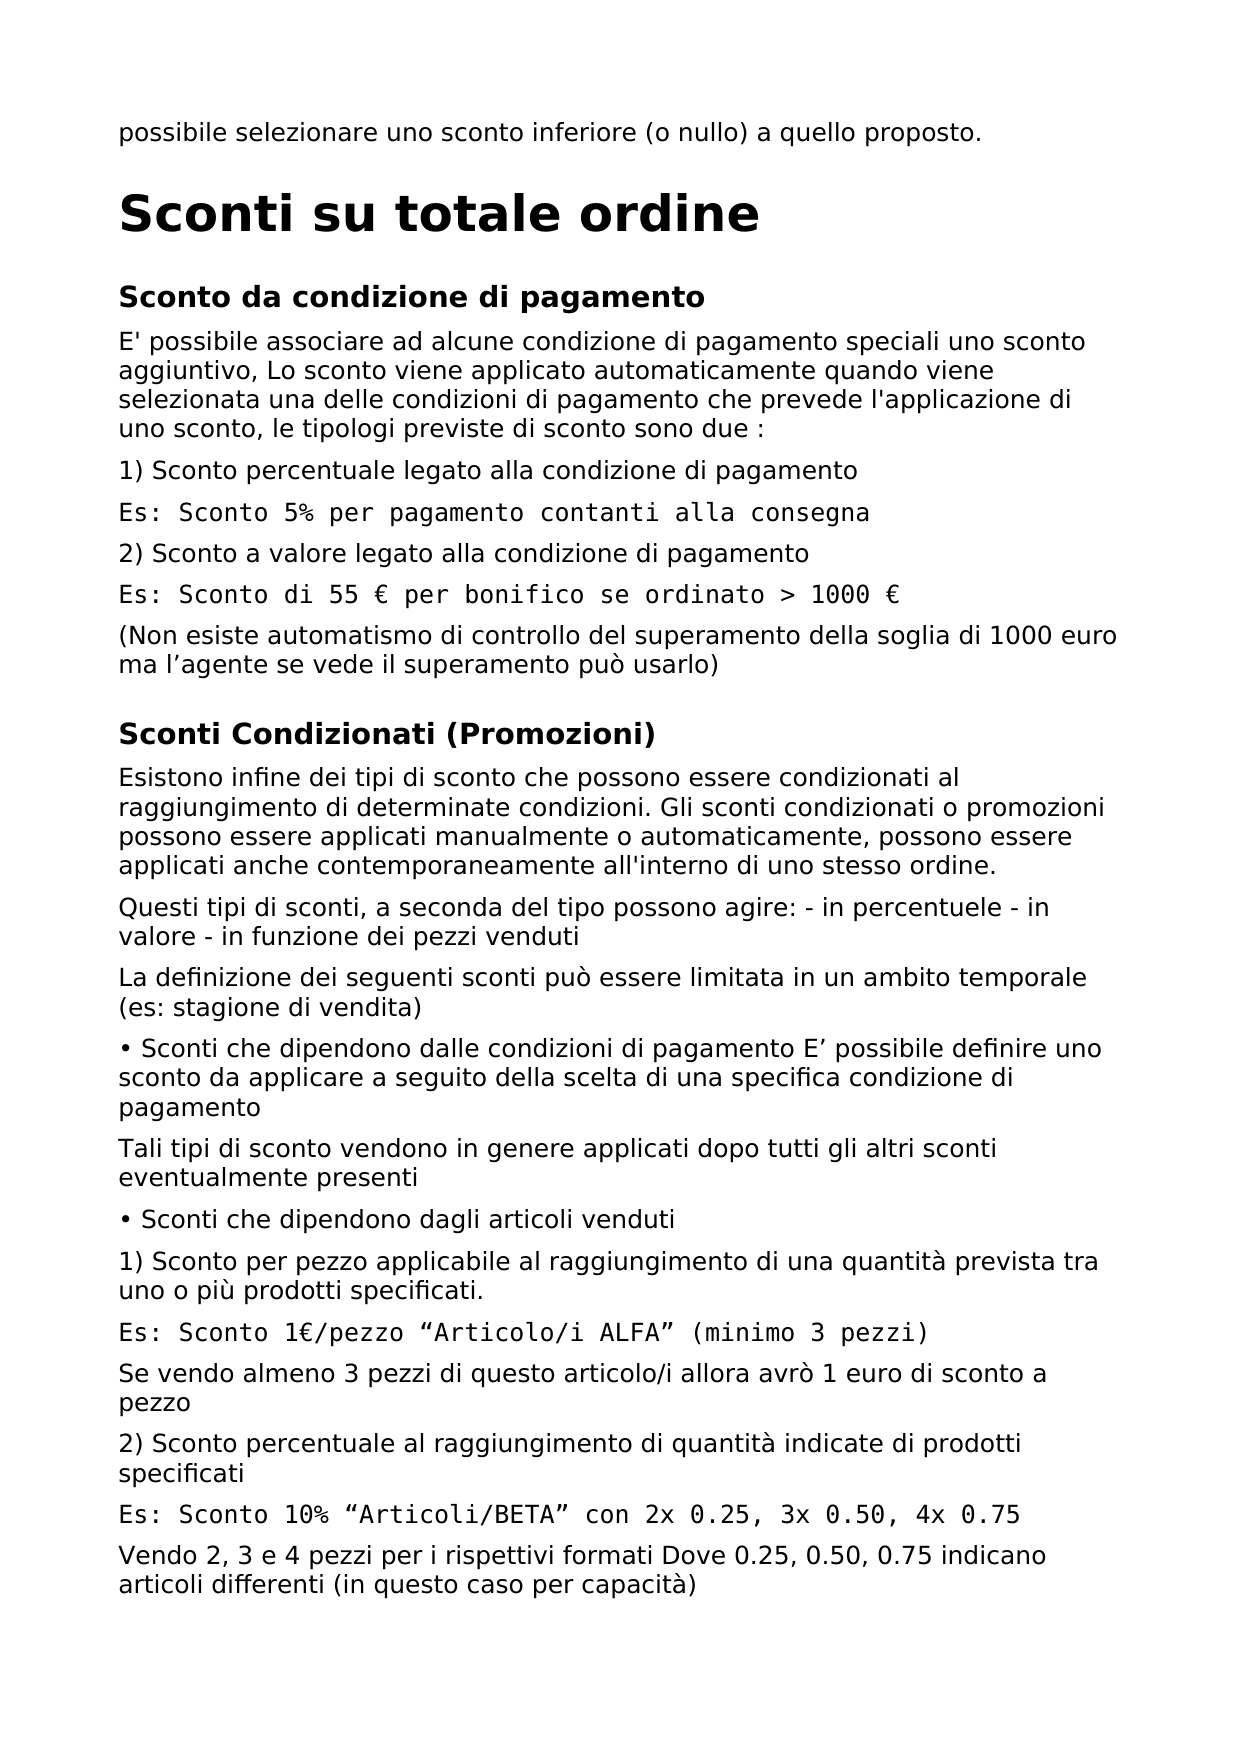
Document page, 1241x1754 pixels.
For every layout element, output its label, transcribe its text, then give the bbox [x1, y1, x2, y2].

text Es: Sconto di 55 € per bonifico se ordinato > 1000 € [118, 580, 1122, 609]
text Vendo 2, 3 e 4 pezzi per i rispettivi formati Dove 0.25, 0.50, 0.75 indicano articoli differenti (in questo caso per capacità) [118, 1541, 1122, 1600]
subtitle Sconti su totale ordine [118, 185, 1122, 243]
text Esistono infine dei tipi di sconto che possono essere condizionati al raggiungimento di determinate condizioni. Gli sconti condizionati o promozioni possono essere applicati manualmente o automaticamente, possono essere applicati anche contemporaneamente all'interno di uno stesso ordine. [118, 764, 1122, 880]
text possibile selezionare uno sconto inferiore (o nullo) a quello proposto. [118, 118, 1122, 147]
text La definizione dei seguenti sconti può essere limitata in un ambito temporale (es: stagione di vendita) [118, 964, 1122, 1022]
text • Sconti che dipendono dagli articoli venduti [118, 1205, 1122, 1234]
subtitle Sconti Condizionati (Promozioni) [118, 717, 1122, 751]
text Questi tipi di sconti, a seconda del tipo possono agire: - in percentuele - in valore - in funzione dei pezzi venduti [118, 893, 1122, 951]
text Es: Sconto 5% per pagamento contanti alla consegna [118, 498, 1122, 527]
text (Non esiste automatismo di controllo del superamento della soglia di 1000 euro ma l’agente se vede il superamento può usarlo) [118, 621, 1122, 680]
text 2) Sconto percentuale al raggiungimento di quantità indicate di prodotti specificati [118, 1429, 1122, 1488]
text Tali tipi di sconto vendono in genere applicati dopo tutti gli altri sconti eventualmente presenti [118, 1134, 1122, 1193]
text Es: Sconto 1€/pezzo “Articolo/i ALFA” (minimo 3 pezzi) [118, 1318, 1122, 1347]
text Es: Sconto 10% “Articoli/BETA” con 2x 0.25, 3x 0.50, 4x 0.75 [118, 1500, 1122, 1529]
text E' possibile associare ad alcune condizione di pagamento speciali uno sconto aggiuntivo, Lo sconto viene applicato automaticamente quando viene selezionata una delle condizioni di pagamento che prevede l'applicazione di uno sconto, le tipologi previste di sconto sono due : [118, 327, 1122, 444]
text 1) Sconto per pezzo applicabile al raggiungimento di una quantità prevista tra uno o più prodotti specificati. [118, 1247, 1122, 1305]
text 1) Sconto percentuale legato alla condizione di pagamento [118, 456, 1122, 485]
text 2) Sconto a valore legato alla condizione di pagamento [118, 539, 1122, 568]
subtitle Sconto da condizione di pagamento [118, 281, 1122, 314]
text Se vendo almeno 3 pezzi di questo articolo/i allora avrò 1 euro di sconto a pezzo [118, 1359, 1122, 1417]
text • Sconti che dipendono dalle condizioni di pagamento E’ possibile definire uno sconto da applicare a seguito della scelta di una specifica condizione di pagamento [118, 1034, 1122, 1122]
